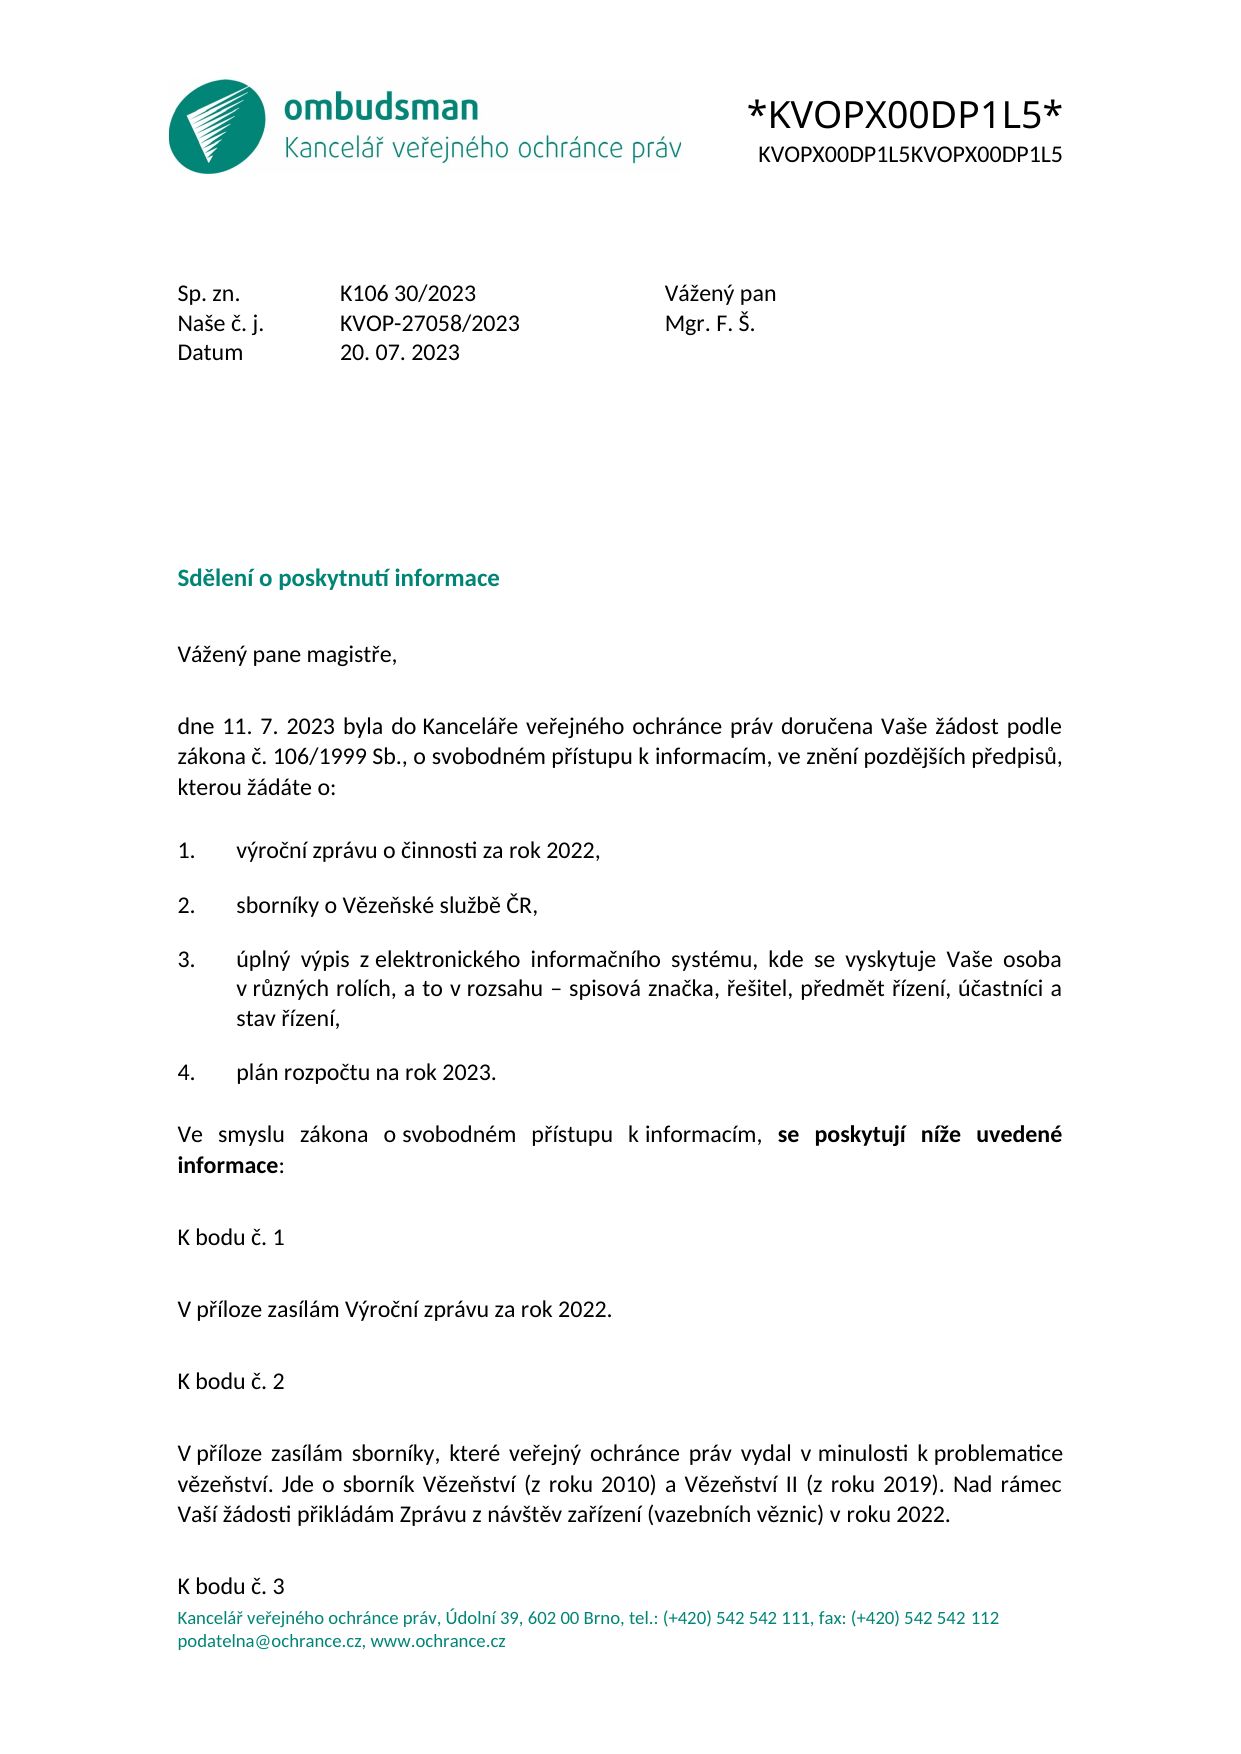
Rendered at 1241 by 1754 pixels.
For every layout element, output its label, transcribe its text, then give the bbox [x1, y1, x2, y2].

list úplný výpis z elektronického informačního systému, kde se vyskytuje Vaše osoba v různých rolích, a to v rozsahu – spisová značka, řešitel, předmět řízení, účastníci a stav řízení, [177, 944, 1063, 1032]
text Sdělení o poskytnutí informace [177, 563, 1063, 593]
list sborníky o Vězeňské službě ČR, [177, 890, 1063, 919]
list plán rozpočtu na rok 2023. [177, 1057, 1063, 1086]
text dne 11. 7. 2023 byla do Kanceláře veřejného ochránce práv doručena Vaše žádost podle zákona č. 106/1999 Sb., o svobodném přístupu k informacím, ve znění pozdějších předpisů, kterou žádáte o: [177, 711, 1063, 801]
text Vážený pane magistře, [177, 639, 1063, 668]
text K bodu č. 3 [177, 1571, 1063, 1601]
text V příloze zasílám Výroční zprávu za rok 2022. [177, 1294, 1063, 1323]
text Ve smyslu zákona o svobodném přístupu k informacím, se poskytují níže uvedené informace: [177, 1119, 1063, 1179]
text K bodu č. 1 [177, 1222, 1063, 1251]
list výroční zprávu o činnosti za rok 2022, [177, 836, 1063, 865]
table_header Vážený pan Mgr. F. Š. [665, 220, 1085, 513]
text V příloze zasílám sborníky, které veřejný ochránce práv vydal v minulosti k problematice vězeňství. Jde o sborník Vězeňství (z roku 2010) a Vězeňství II (z roku 2019). Nad rámec Vaší žádosti přikládám Zprávu z návštěv zařízení (vazebních věznic) v roku 2022. [177, 1438, 1063, 1528]
table_header Sp. zn. Naše č. j. Datum [177, 220, 340, 513]
text K bodu č. 2 [177, 1366, 1063, 1396]
table_header K106 30/2023 KVOP-27058/2023 20. 07. 2023 [340, 220, 664, 513]
